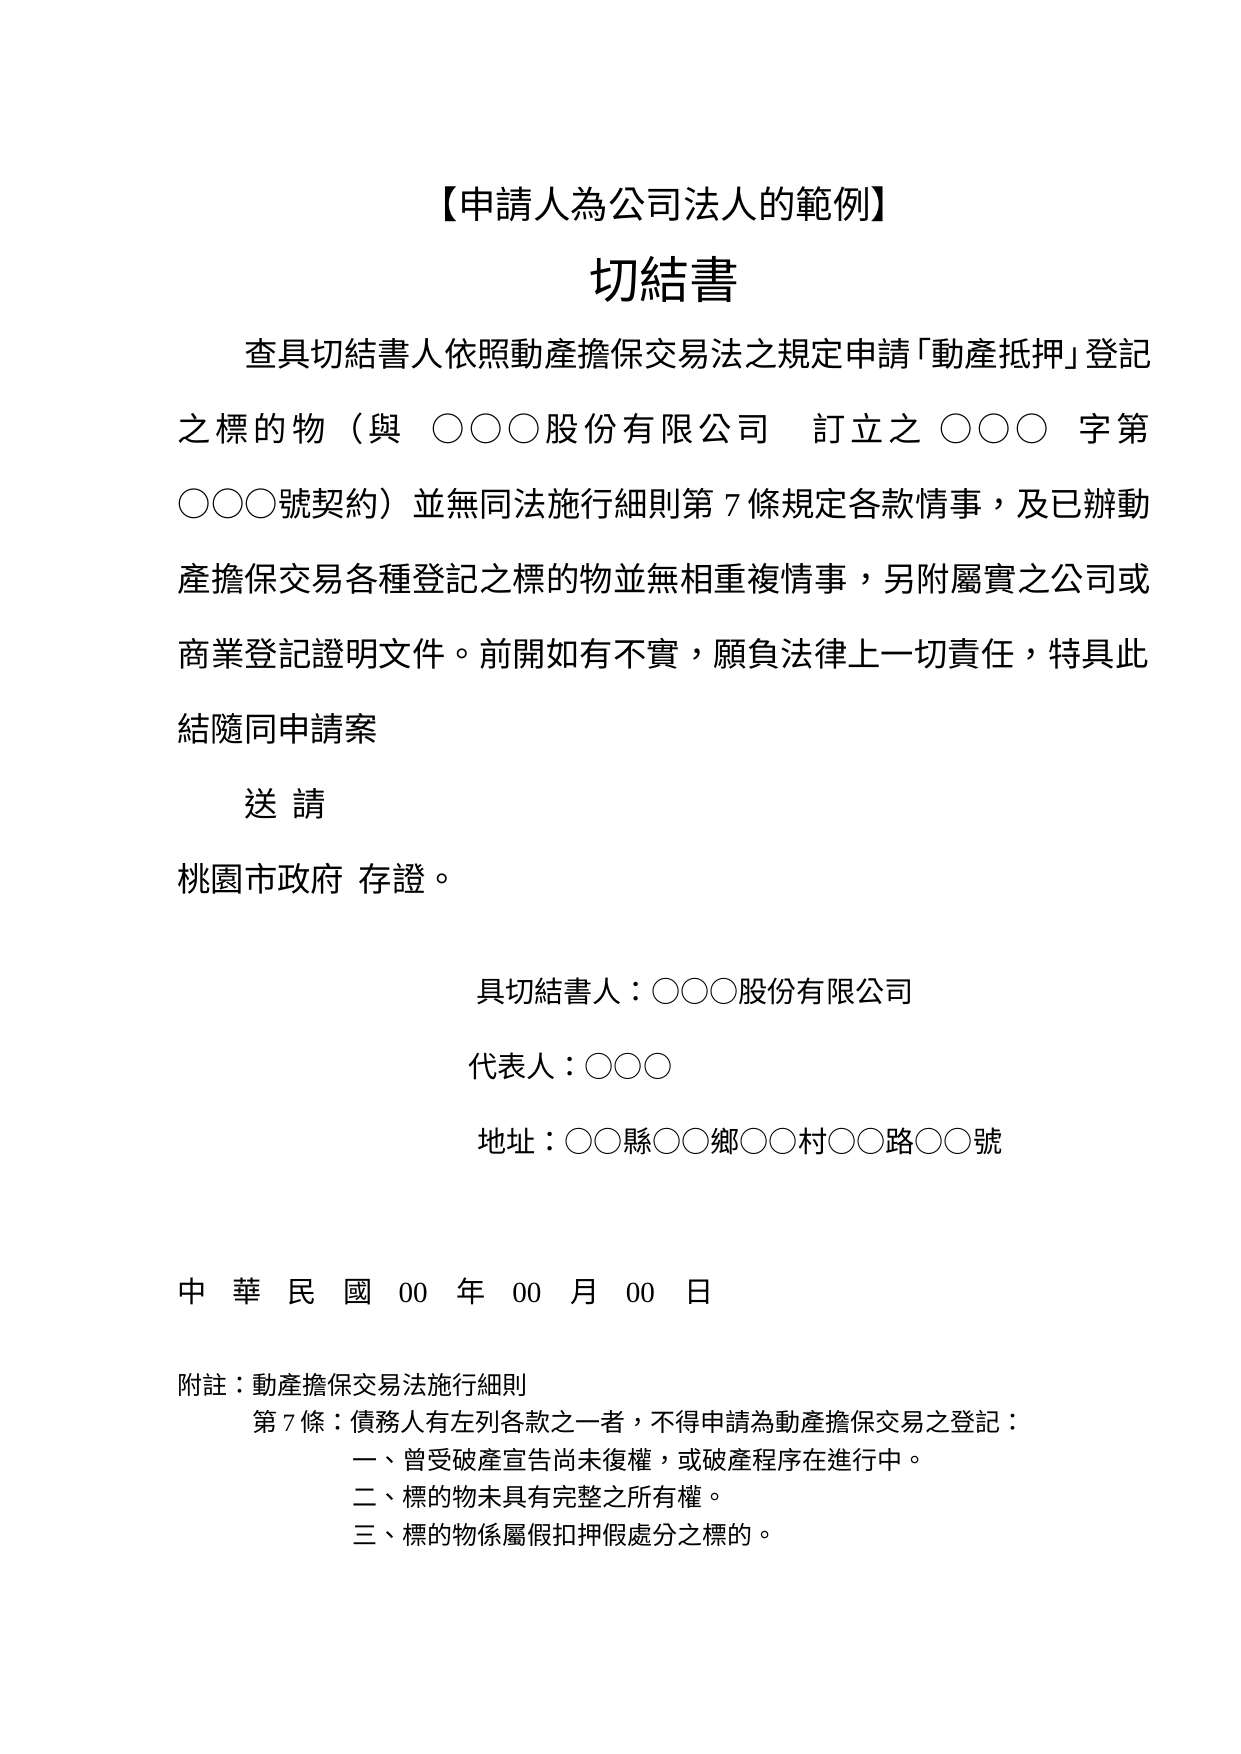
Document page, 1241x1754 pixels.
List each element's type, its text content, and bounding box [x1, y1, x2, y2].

text 中 華 民 國 00 年 00 月 00 日 [177, 1252, 1152, 1327]
text 二、標的物未具有完整之所有權。 [177, 1477, 1152, 1514]
text 送 請 [177, 764, 1152, 839]
text 桃園市政府 存證。 [177, 839, 1152, 914]
text 【申請人為公司法人的範例】 [177, 164, 1152, 239]
text 地址：○○縣○○鄉○○村○○路○○號 [177, 1102, 1152, 1177]
text 查具切結書人依照動產擔保交易法之規定申請「動產抵押」登記之標的物（與 ○○○股份有限公司 訂立之 ○○○ 字第 ○○○號契約）並無同法施行細則第7條規定各款情事，及已辦動產擔保交易各種登記之標的物並無相重複情事，另附屬實之公司或商業登記證明文件。前開如有不實，願負法律上一切責任，特具此結隨同申請案 [177, 314, 1152, 764]
text 一、曾受破產宣告尚未復權，或破產程序在進行中。 [177, 1439, 1152, 1477]
text 三、標的物係屬假扣押假處分之標的。 [177, 1514, 1152, 1552]
text 第7條：債務人有左列各款之一者，不得申請為動產擔保交易之登記： [177, 1402, 1152, 1439]
text 切結書 [177, 239, 1152, 314]
text 具切結書人：○○○股份有限公司 代表人：○○○ [468, 952, 1152, 1102]
text 附註：動產擔保交易法施行細則 [177, 1364, 1152, 1402]
